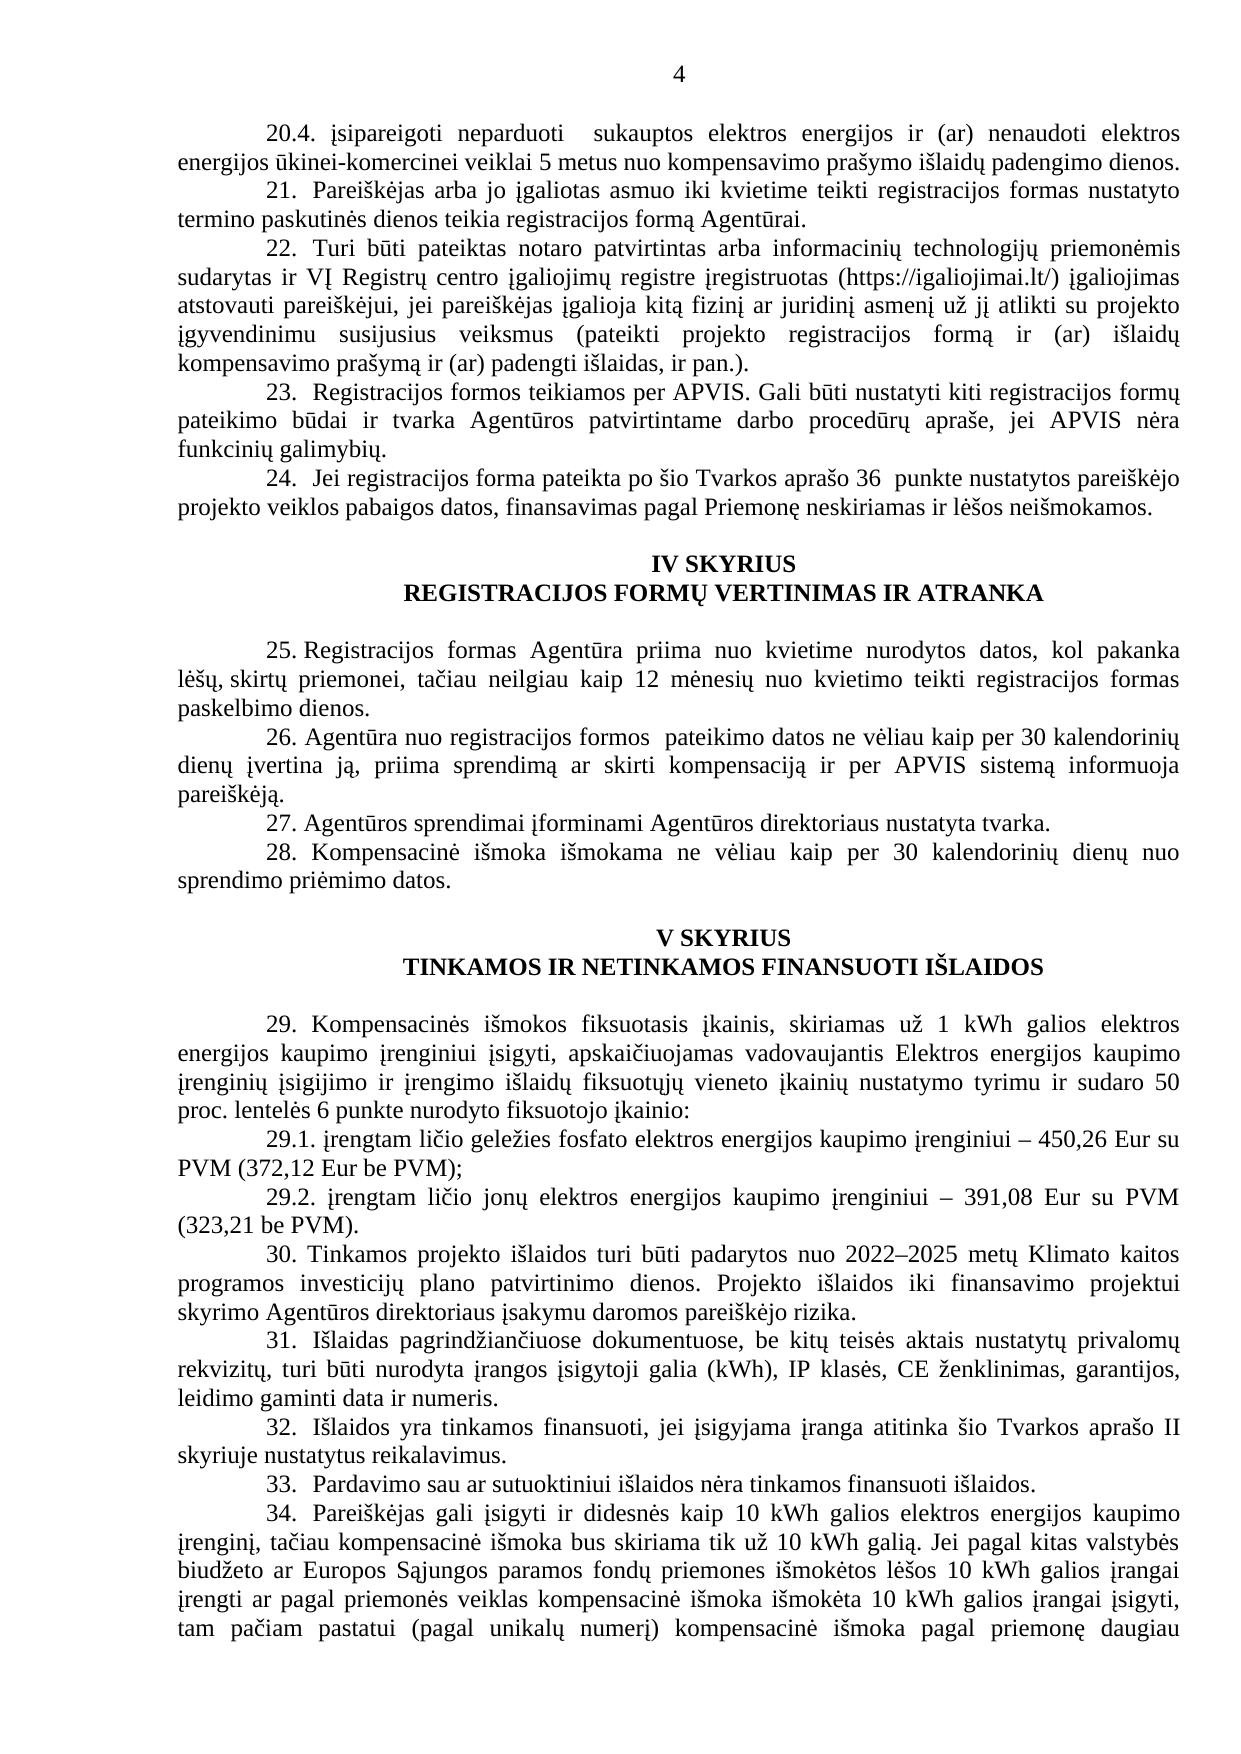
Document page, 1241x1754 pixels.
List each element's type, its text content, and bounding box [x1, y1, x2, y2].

text IV SKYRIUS [177, 549, 1181, 578]
text 34. Pareiškėjas gali įsigyti ir didesnės kaip 10 kWh galios elektros energijos kaupimo įrenginį, tačiau kompensacinė išmoka bus skiriama tik už 10 kWh galią. Jei pagal kitas valstybės biudžeto ar Europos Sąjungos paramos fondų priemones išmokėtos lėšos 10 kWh galios įrangai įrengti ar pagal priemonės veiklas kompensacinė išmoka išmokėta 10 kWh galios įrangai įsigyti, tam pačiam pastatui (pagal unikalų numerį) kompensacinė išmoka pagal priemonę daugiau [177, 1498, 1181, 1642]
text V SKYRIUS [177, 923, 1181, 952]
text 24. Jei registracijos forma pateikta po šio Tvarkos aprašo 36 punkte nustatytos pareiškėjo projekto veiklos pabaigos datos, finansavimas pagal Priemonę neskiriamas ir lėšos neišmokamos. [177, 463, 1181, 521]
text 30. Tinkamos projekto išlaidos turi būti padarytos nuo 2022–2025 metų Klimato kaitos programos investicijų plano patvirtinimo dienos. Projekto išlaidos iki finansavimo projektui skyrimo Agentūros direktoriaus įsakymu daromos pareiškėjo rizika. [177, 1239, 1181, 1326]
text 22. Turi būti pateiktas notaro patvirtintas arba informacinių technologijų priemonėmis sudarytas ir VĮ Registrų centro įgaliojimų registre įregistruotas (https://igaliojimai.lt/) įgaliojimas atstovauti pareiškėjui, jei pareiškėjas įgalioja kitą fizinį ar juridinį asmenį už jį atlikti su projekto įgyvendinimu susijusius veiksmus (pateikti projekto registracijos formą ir (ar) išlaidų kompensavimo prašymą ir (ar) padengti išlaidas, ir pan.). [177, 233, 1181, 377]
text TINKAMOS IR NETINKAMOS FINANSUOTI IŠLAIDOS [177, 952, 1181, 981]
text 20.4. įsipareigoti neparduoti sukauptos elektros energijos ir (ar) nenaudoti elektros energijos ūkinei-komercinei veiklai 5 metus nuo kompensavimo prašymo išlaidų padengimo dienos. [177, 118, 1181, 176]
text 26. Agentūra nuo registracijos formos pateikimo datos ne vėliau kaip per 30 kalendorinių dienų įvertina ją, priima sprendimą ar skirti kompensaciją ir per APVIS sistemą informuoja pareiškėją. [177, 722, 1181, 808]
text 31. Išlaidas pagrindžiančiuose dokumentuose, be kitų teisės aktais nustatytų privalomų rekvizitų, turi būti nurodyta įrangos įsigytoji galia (kWh), IP klasės, CE ženklinimas, garantijos, leidimo gaminti data ir numeris. [177, 1326, 1181, 1412]
text 27. Agentūros sprendimai įforminami Agentūros direktoriaus nustatyta tvarka. [177, 808, 1181, 837]
text 29.2. įrengtam ličio jonų elektros energijos kaupimo įrenginiui – 391,08 Eur su PVM (323,21 be PVM). [177, 1182, 1181, 1239]
text 25. Registracijos formas Agentūra priima nuo kvietime nurodytos datos, kol pakanka lėšų, skirtų priemonei, tačiau neilgiau kaip 12 mėnesių nuo kvietimo teikti registracijos formas paskelbimo dienos. [177, 636, 1181, 722]
text REGISTRACIJOS FORMŲ VERTINIMAS IR ATRANKA [177, 578, 1181, 607]
text 29.1. įrengtam ličio geležies fosfato elektros energijos kaupimo įrenginiui – 450,26 Eur su PVM (372,12 Eur be PVM); [177, 1124, 1181, 1182]
text 28. Kompensacinė išmoka išmokama ne vėliau kaip per 30 kalendorinių dienų nuo sprendimo priėmimo datos. [177, 837, 1181, 894]
text 32. Išlaidos yra tinkamos finansuoti, jei įsigyjama įranga atitinka šio Tvarkos aprašo II skyriuje nustatytus reikalavimus. [177, 1412, 1181, 1469]
text 23. Registracijos formos teikiamos per APVIS. Gali būti nustatyti kiti registracijos formų pateikimo būdai ir tvarka Agentūros patvirtintame darbo procedūrų apraše, jei APVIS nėra funkcinių galimybių. [177, 377, 1181, 463]
text 21. Pareiškėjas arba jo įgaliotas asmuo iki kvietime teikti registracijos formas nustatyto termino paskutinės dienos teikia registracijos formą Agentūrai. [177, 176, 1181, 233]
text 29. Kompensacinės išmokos fiksuotasis įkainis, skiriamas už 1 kWh galios elektros energijos kaupimo įrenginiui įsigyti, apskaičiuojamas vadovaujantis Elektros energijos kaupimo įrenginių įsigijimo ir įrengimo išlaidų fiksuotųjų vieneto įkainių nustatymo tyrimu ir sudaro 50 proc. lentelės 6 punkte nurodyto fiksuotojo įkainio: [177, 1009, 1181, 1124]
text 33. Pardavimo sau ar sutuoktiniui išlaidos nėra tinkamos finansuoti išlaidos. [177, 1469, 1181, 1498]
